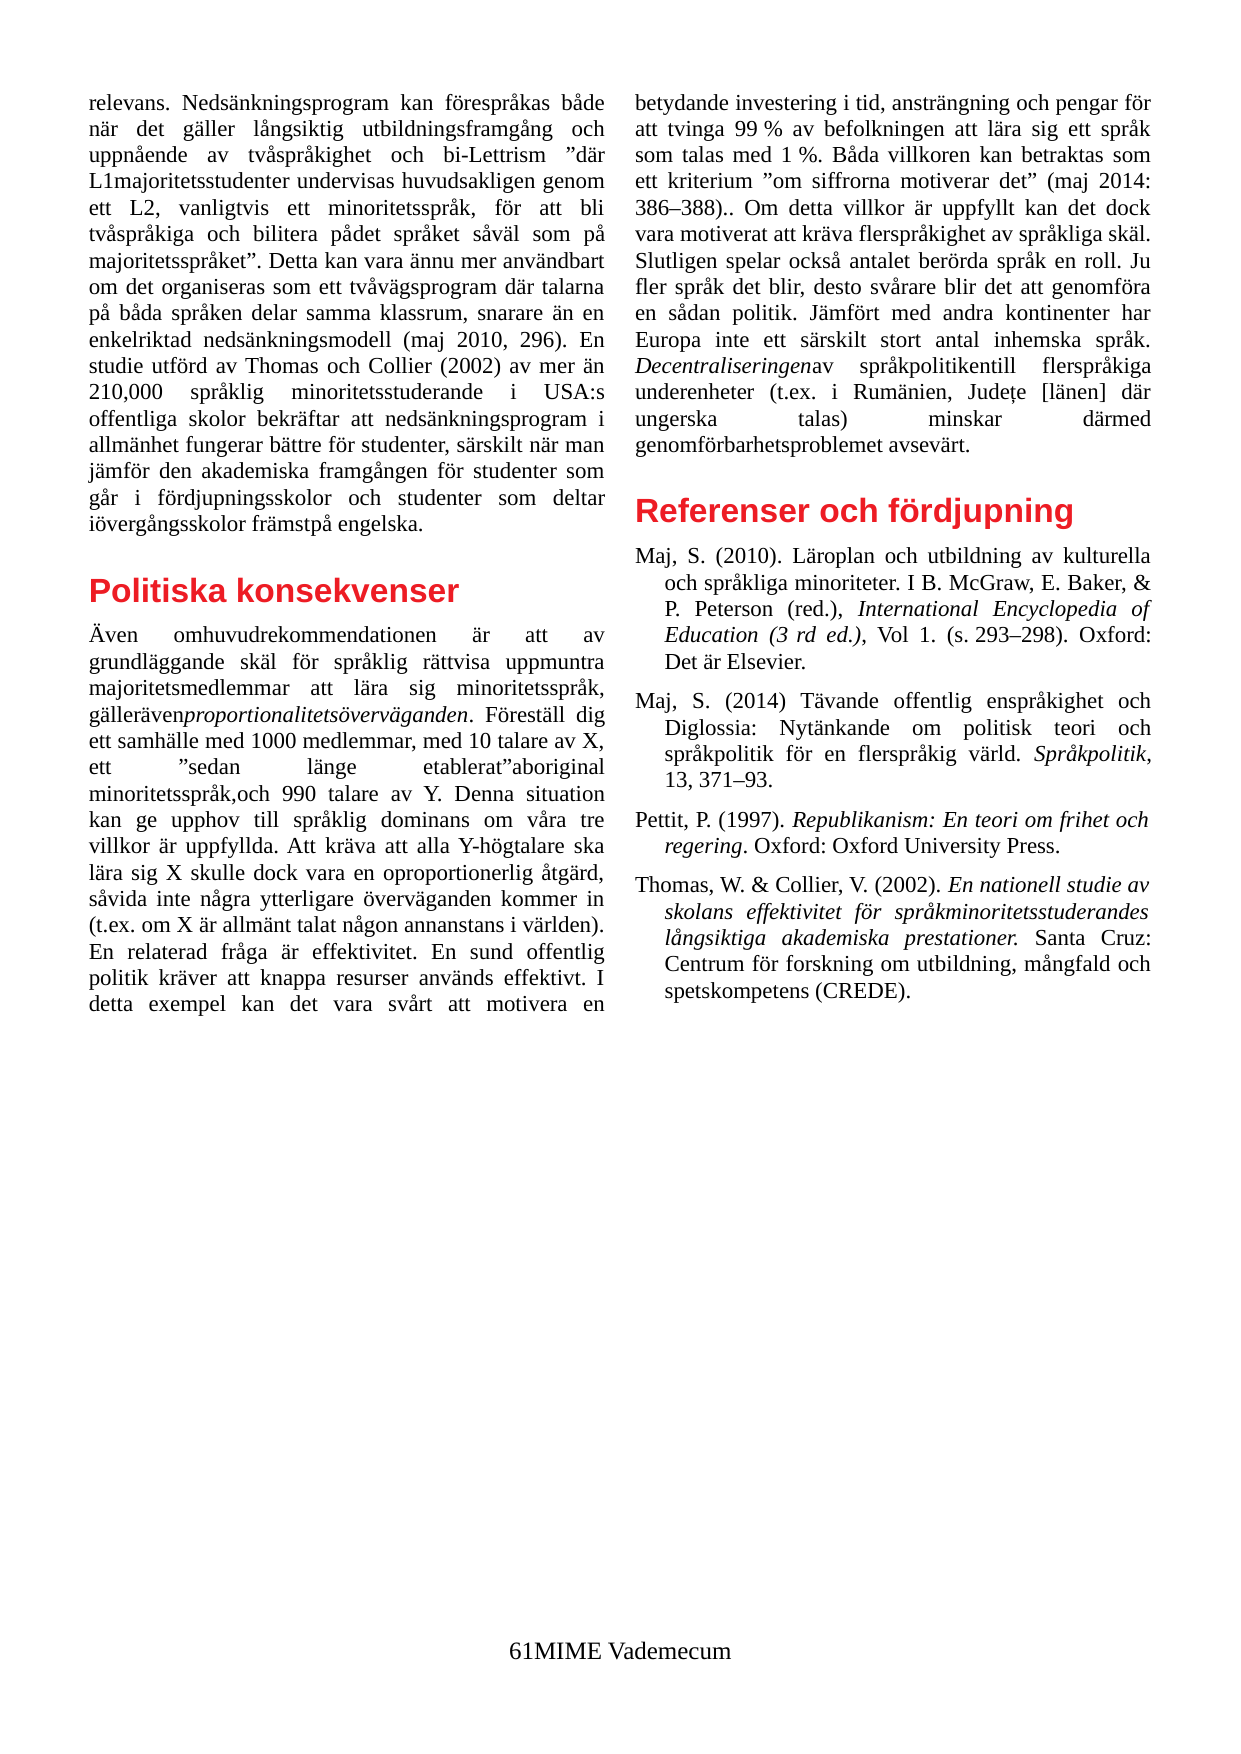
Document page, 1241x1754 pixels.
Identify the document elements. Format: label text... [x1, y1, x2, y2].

text Maj, S. (2014) Tävande offentlig enspråkighet och Diglossia: Nytänkande om politisk teori och språkpolitik för en flerspråkig värld. Språkpolitik, 13, 371–93. [635, 687, 1152, 793]
text relevans. Nedsänkningsprogram kan förespråkas både när det gäller långsiktig utbildningsframgång och uppnående av tvåspråkighet och bi-Lettrism ”där L1majoritetsstudenter undervisas huvudsakligen genom ett L2, vanligtvis ett minoritetsspråk, för att bli tvåspråkiga och bilitera pådet språket såväl som på majoritetsspråket”. Detta kan vara ännu mer användbart om det organiseras som ett tvåvägsprogram där talarna på båda språken delar samma klassrum, snarare än en enkelriktad nedsänkningsmodell (maj 2010, 296). En studie utförd av Thomas och Collier (2002) av mer än 210,000 språklig minoritetsstuderande i USA:s offentliga skolor bekräftar att nedsänkningsprogram i allmänhet fungerar bättre för studenter, särskilt när man jämför den akademiska framgången för studenter som går i fördjupningsskolor och studenter som deltar iövergångsskolor främstpå engelska. [88, 88, 605, 537]
text Maj, S. (2010). Läroplan och utbildning av kulturella och språkliga minoriteter. I B. McGraw, E. Baker, & P. Peterson (red.), International Encyclopedia of Education (3 rd ed.), Vol 1. (s. 293–298). Oxford: Det är Elsevier. [635, 542, 1152, 674]
text Thomas, W. & Collier, V. (2002). En nationell studie av skolans effektivitet för språkminoritetsstuderandes långsiktiga akademiska prestationer. Santa Cruz: Centrum för forskning om utbildning, mångfald och spetskompetens (CREDE). [635, 871, 1152, 1003]
subtitle Politiska konsekvenser [88, 570, 605, 609]
subtitle Referenser och fördjupning [635, 491, 1152, 530]
text betydande investering i tid, ansträngning och pengar för att tvinga 99 % av befolkningen att lära sig ett språk som talas med 1 %. Båda villkoren kan betraktas som ett kriterium ”om siffrorna motiverar det” (maj 2014: 386–388).. Om detta villkor är uppfyllt kan det dock vara motiverat att kräva flerspråkighet av språkliga skäl. Slutligen spelar också antalet berörda språk en roll. Ju fler språk det blir, desto svårare blir det att genomföra en sådan politik. Jämfört med andra kontinenter har Europa inte ett särskilt stort antal inhemska språk. Decentraliseringenav språkpolitikentill flerspråkiga underenheter (t.ex. i Rumänien, Județe [länen] där ungerska talas) minskar därmed genomförbarhetsproblemet avsevärt. [635, 88, 1152, 457]
text Pettit, P. (1997). Republikanism: En teori om frihet och regering. Oxford: Oxford University Press. [635, 806, 1152, 858]
text Även omhuvudrekommendationen är att av grundläggande skäl för språklig rättvisa uppmuntra majoritetsmedlemmar att lära sig minoritetsspråk, gällerävenproportionalitetsöverväganden. Föreställ dig ett samhälle med 1000 medlemmar, med 10 talare av X, ett ”sedan länge etablerat”aboriginal minoritetsspråk,och 990 talare av Y. Denna situation kan ge upphov till språklig dominans om våra tre villkor är uppfyllda. Att kräva att alla Y-högtalare ska lära sig X skulle dock vara en oproportionerlig åtgärd, såvida inte några ytterligare överväganden kommer in (t.ex. om X är allmänt talat någon annanstans i världen). En relaterad fråga är effektivitet. En sund offentlig politik kräver att knappa resurser används effektivt. I detta exempel kan det vara svårt att motivera en [88, 622, 605, 1017]
